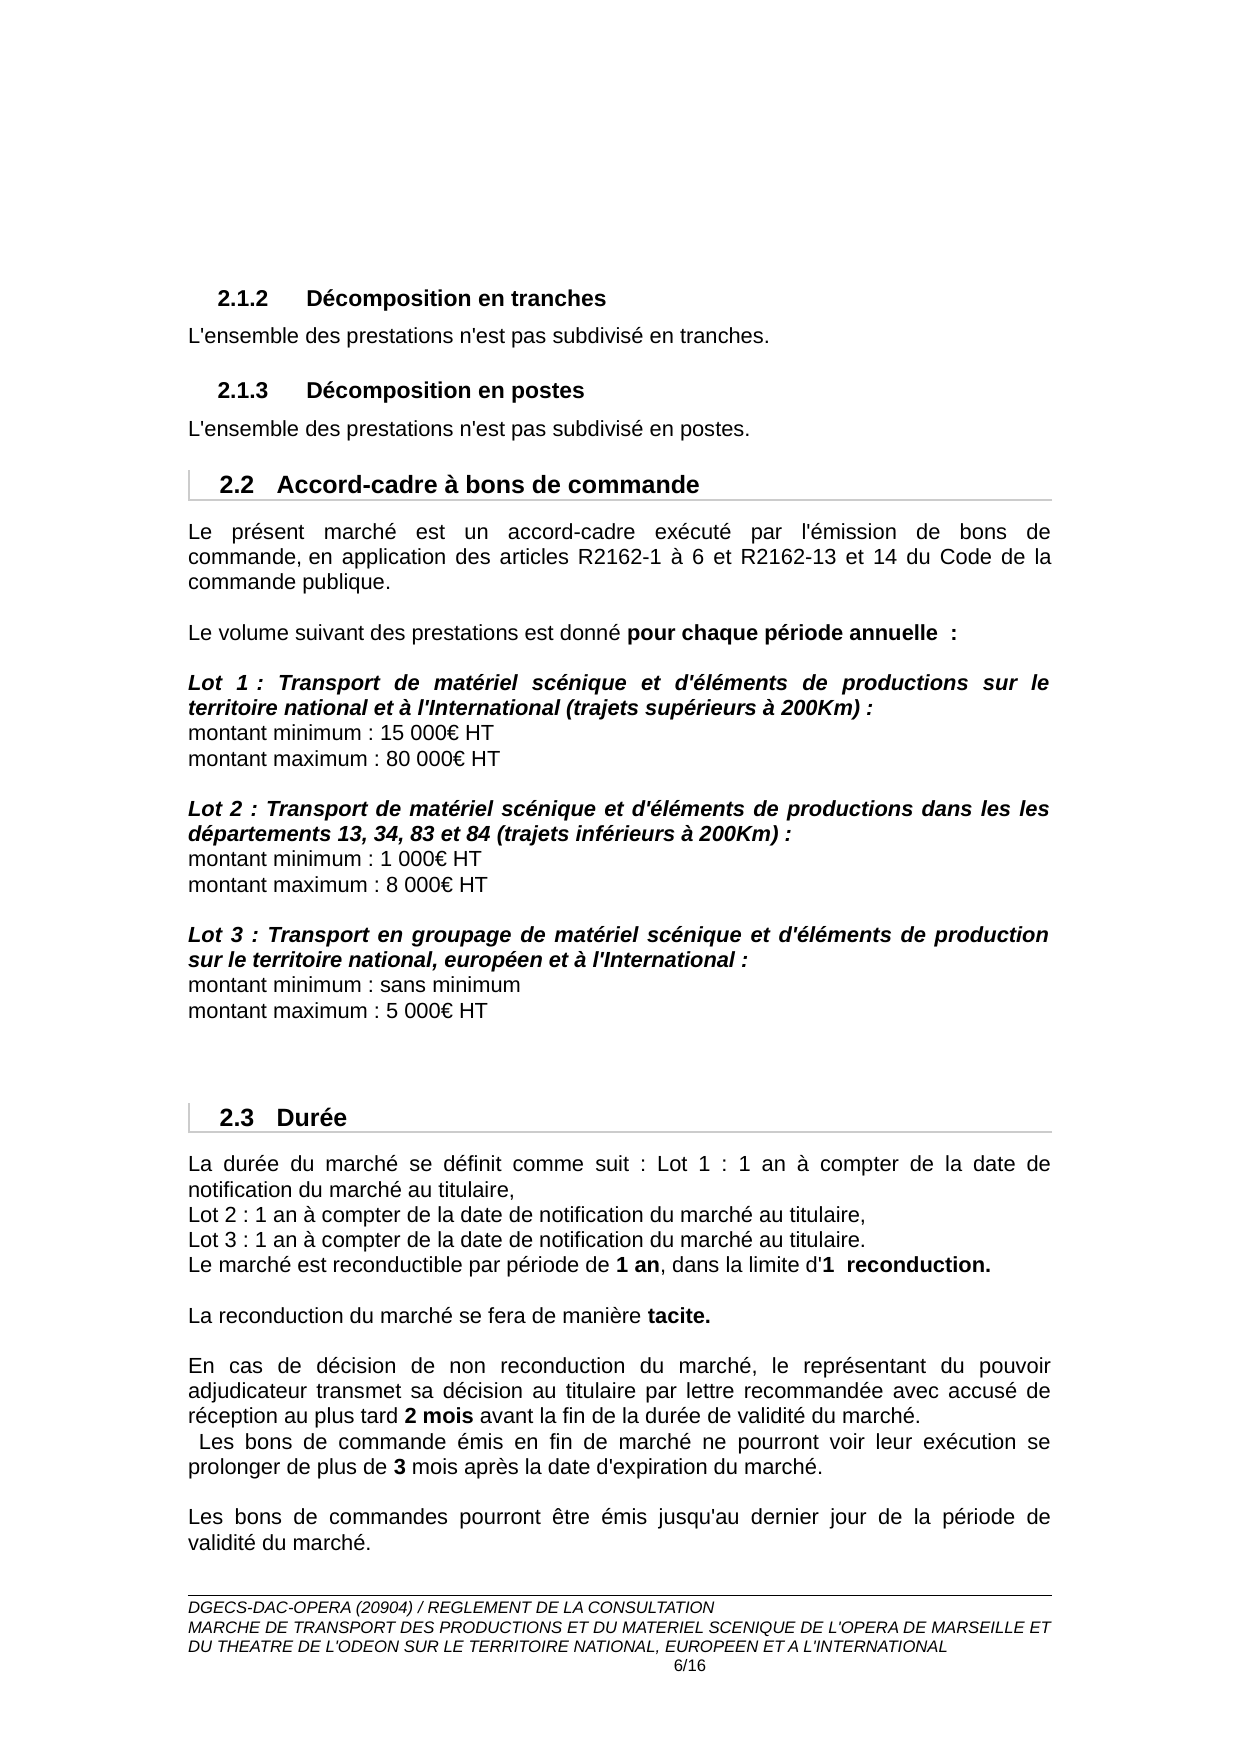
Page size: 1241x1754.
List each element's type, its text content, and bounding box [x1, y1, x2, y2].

text montant maximum : 5 000€ HT [188, 998, 1052, 1023]
text montant minimum : sans minimum [188, 972, 1052, 998]
text montant minimum : 1 000€ HT [188, 846, 1052, 872]
text La reconduction du marché se fera de manière tacite. [188, 1302, 1052, 1328]
subtitle Accord-cadre à bons de commande [190, 470, 1052, 499]
text Lot 1 : Transport de matériel scénique et d'éléments de productions sur le territoire national et à l'International (trajets supérieurs à 200Km) : [188, 670, 1052, 720]
text Le présent marché est un accord-cadre exécuté par l'émission de bons de commande, en application des articles R2162-1 à 6 et R2162-13 et 14 du Code de la commande publique. [188, 519, 1052, 594]
subtitle Durée [190, 1103, 1052, 1131]
text Le marché est reconductible par période de 1 an, dans la limite d'1 reconduction. [188, 1252, 1052, 1277]
text Les bons de commandes pourront être émis jusqu'au dernier jour de la période de validité du marché. [188, 1504, 1052, 1554]
text La durée du marché se définit comme suit : Lot 1 : 1 an à compter de la date de notification du marché au titulaire, [188, 1151, 1052, 1202]
text En cas de décision de non reconduction du marché, le représentant du pouvoir adjudicateur transmet sa décision au titulaire par lettre recommandée avec accusé de réception au plus tard 2 mois avant la fin de la durée de validité du marché. [188, 1353, 1052, 1428]
text montant maximum : 80 000€ HT [188, 746, 1052, 771]
text montant maximum : 8 000€ HT [188, 872, 1052, 897]
subtitle Décomposition en postes [188, 377, 1052, 404]
text Lot 3 : Transport en groupage de matériel scénique et d'éléments de production sur le territoire national, européen et à l'International : [188, 922, 1052, 972]
subtitle Décomposition en tranches [188, 284, 1052, 311]
text L'ensemble des prestations n'est pas subdivisé en postes. [188, 415, 1052, 441]
text L'ensemble des prestations n'est pas subdivisé en tranches. [188, 323, 1052, 348]
text montant minimum : 15 000€ HT [188, 720, 1052, 746]
text Lot 2 : Transport de matériel scénique et d'éléments de productions dans les les départements 13, 34, 83 et 84 (trajets inférieurs à 200Km) : [188, 796, 1052, 846]
text Le volume suivant des prestations est donné pour chaque période annuelle : [188, 619, 1052, 645]
text Lot 3 : 1 an à compter de la date de notification du marché au titulaire. [188, 1227, 1052, 1252]
text Lot 2 : 1 an à compter de la date de notification du marché au titulaire, [188, 1202, 1052, 1227]
text Les bons de commande émis en fin de marché ne pourront voir leur exécution se prolonger de plus de 3 mois après la date d'expiration du marché. [188, 1428, 1052, 1479]
